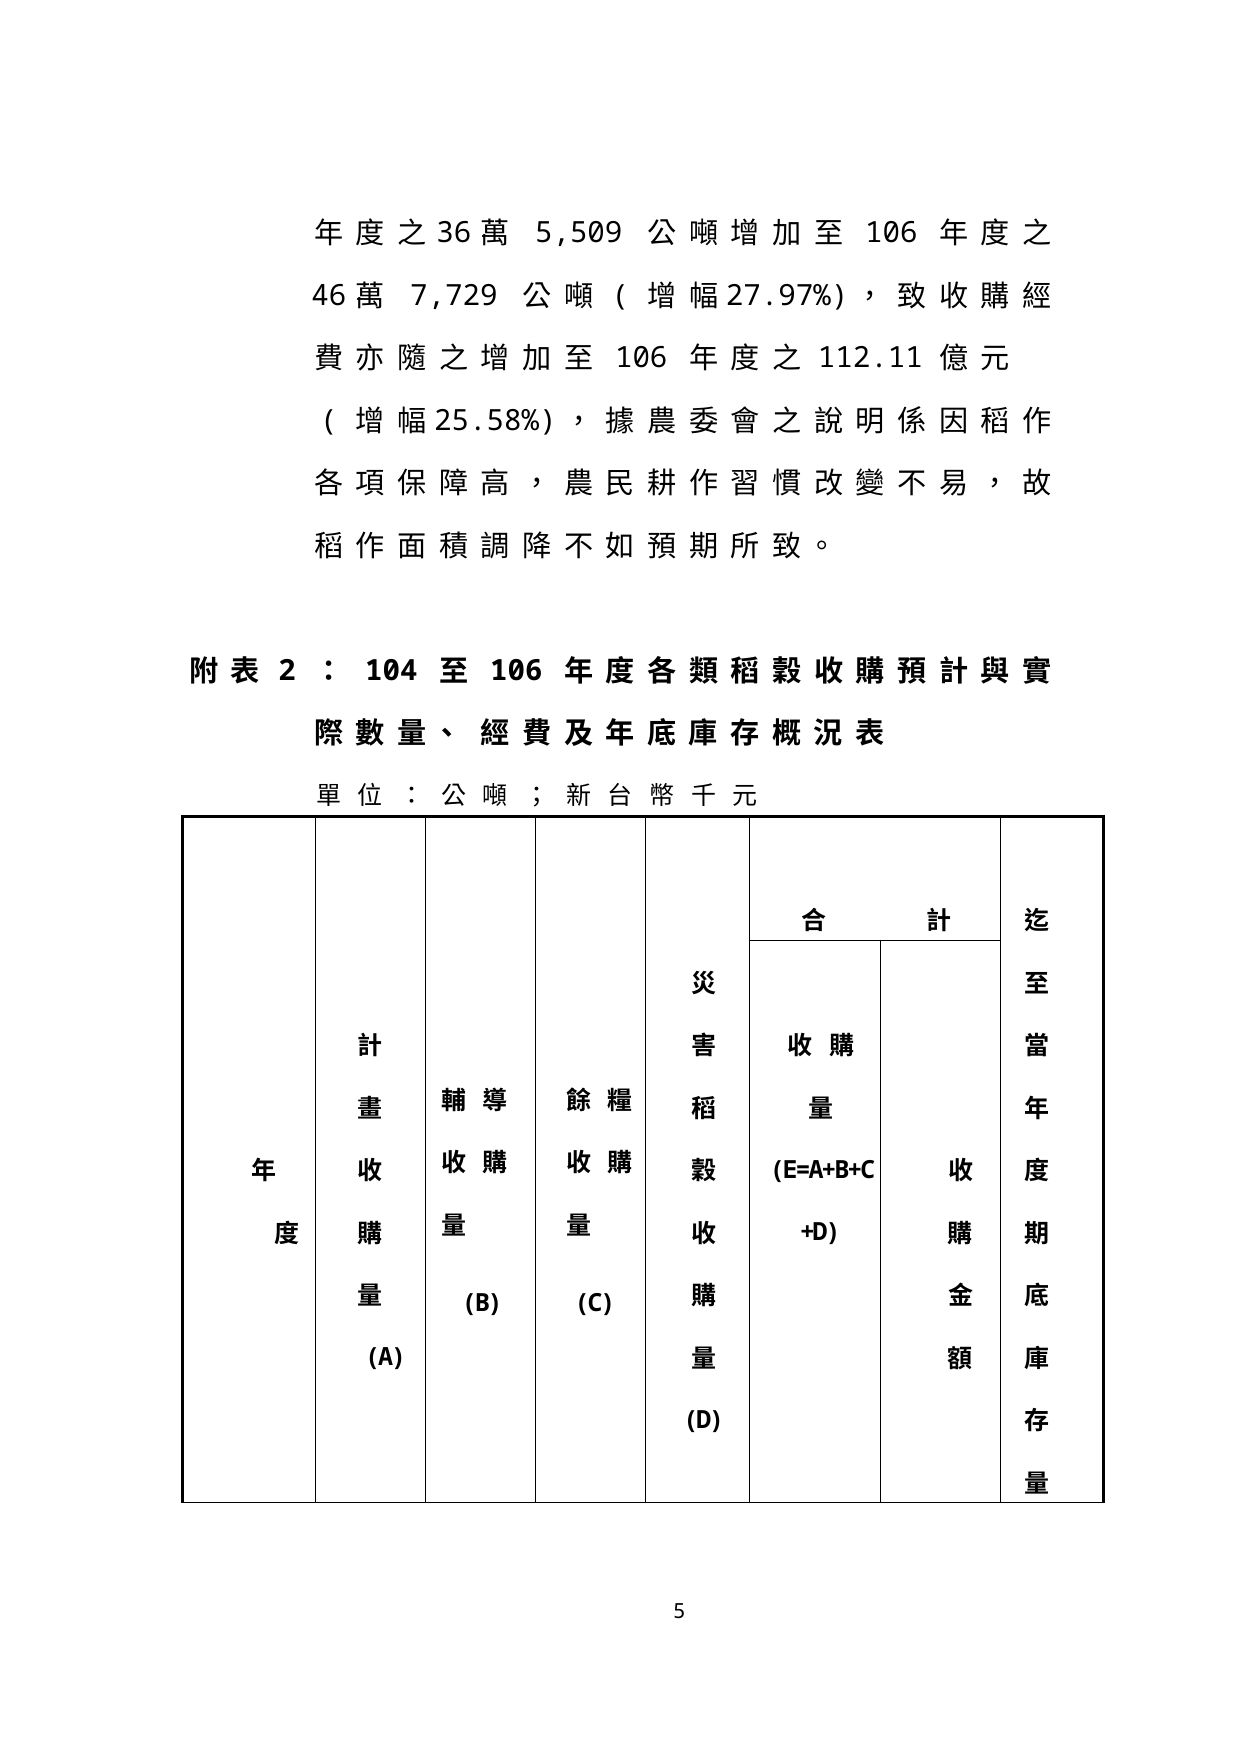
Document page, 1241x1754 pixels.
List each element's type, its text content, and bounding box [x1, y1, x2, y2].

table_header 災害稻穀收購量(D) [646, 818, 749, 1502]
table_cell 收購金額 [881, 941, 1000, 1502]
table_header 合 計 [750, 818, 1000, 939]
table_header 餘糧收購量 (C) [536, 818, 645, 1502]
text 附表2：104至106年度各類稻穀收購預計與實際數量、經費及年底庫存概況表 單位：公噸；新台幣千元 [171, 627, 1081, 814]
text 年度之36萬5,509公噸增加至106年度之46萬7,729公噸(增幅27.97%)，致收購經費亦隨之增加至106年度之112.11億元(增幅25.58%)，據農委會之說明係因稻作各項保障高，農民耕作習慣改變不易，故稻作面積調降不如預期所致。 [271, 189, 1058, 564]
table_header 迄至當年度期底庫存量 [1001, 818, 1102, 1502]
table_header 年 度 [184, 818, 315, 1502]
table_header 計畫收購量 (A) [316, 818, 425, 1502]
table_header 輔導收購量 (B) [426, 818, 535, 1502]
table_cell 收購量(E=A+B+C+D) [750, 941, 880, 1502]
